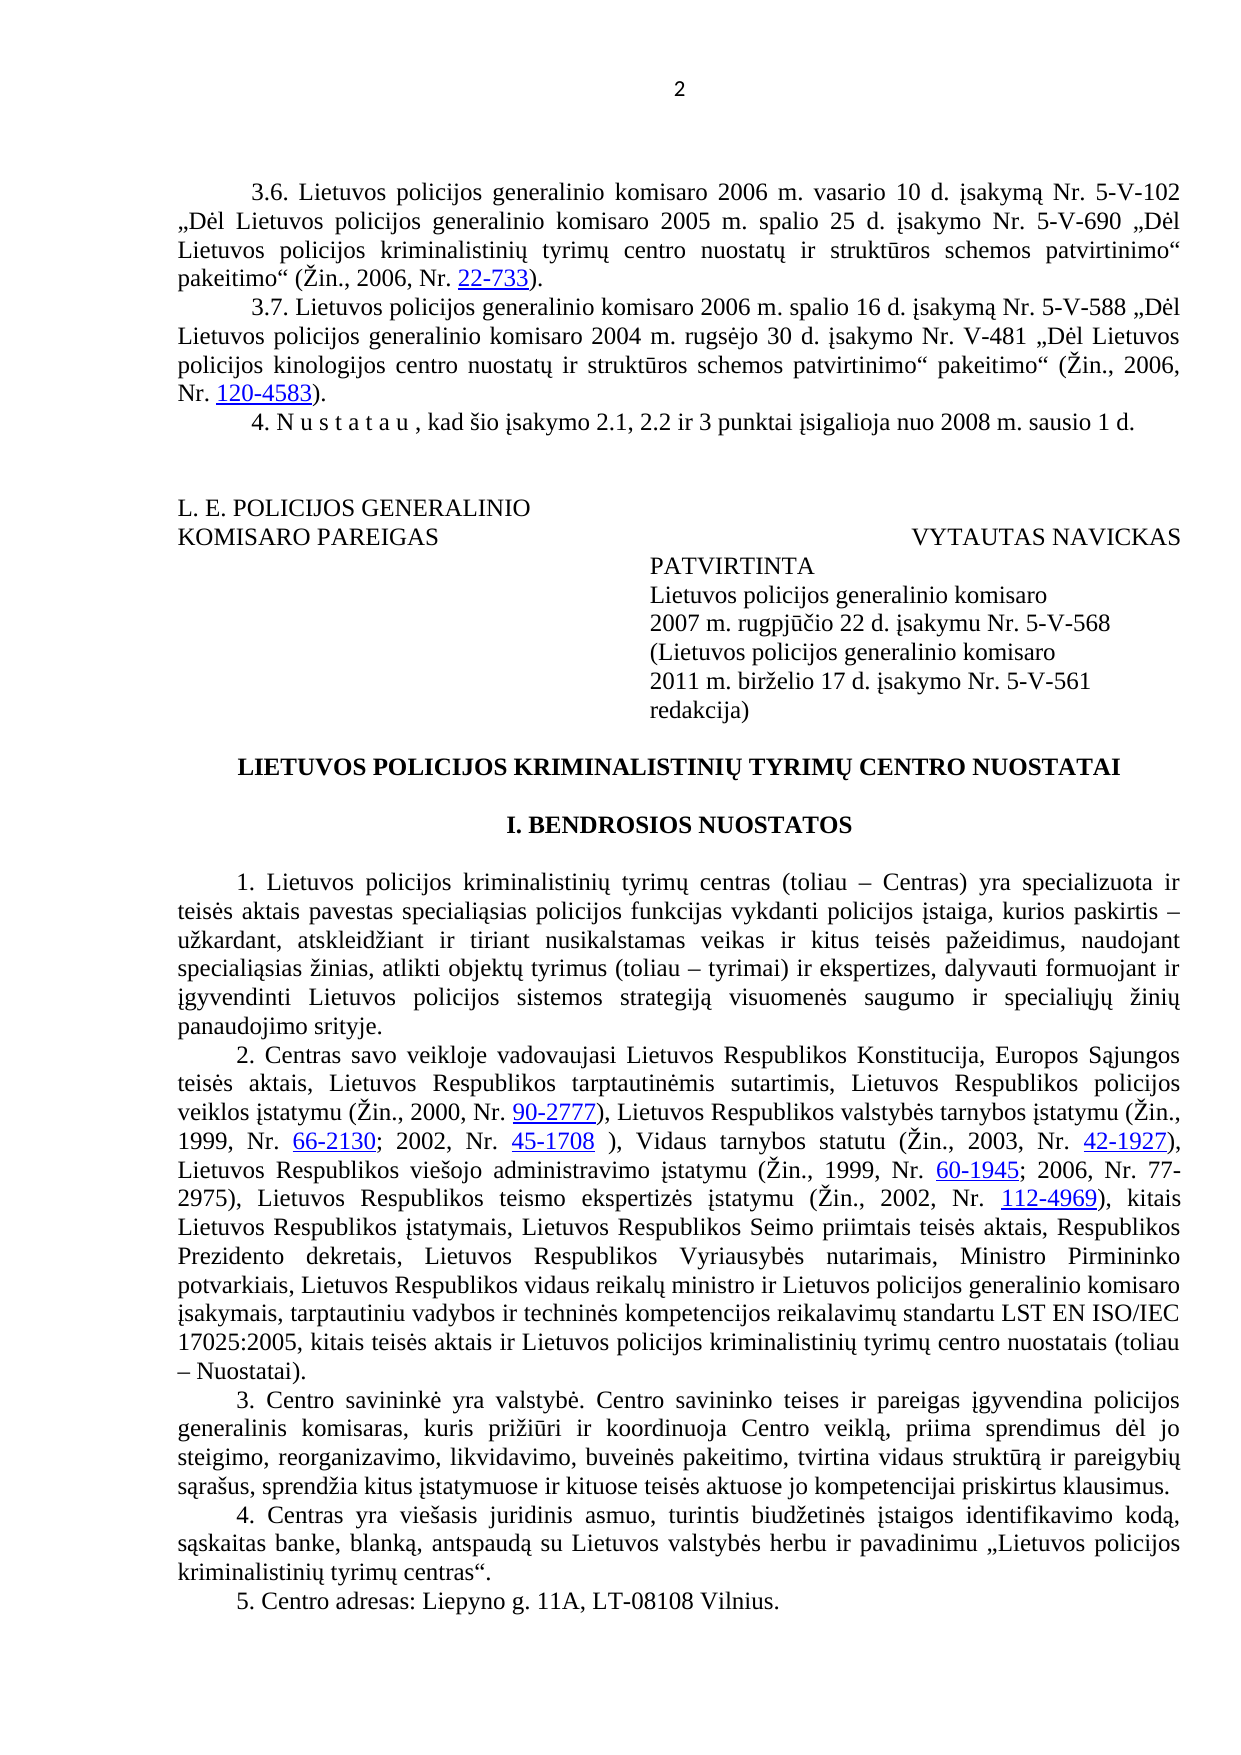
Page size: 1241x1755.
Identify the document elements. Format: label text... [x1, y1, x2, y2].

text LIETUVOS POLICIJOS KRIMINALISTINIŲ TYRIMŲ CENTRO NUOSTATAI [177, 752, 1181, 781]
text 2. Centras savo veikloje vadovaujasi Lietuvos Respublikos Konstitucija, Europos Sąjungos teisės aktais, Lietuvos Respublikos tarptautinėmis sutartimis, Lietuvos Respublikos policijos veiklos įstatymu (Žin., 2000, Nr. 90-2777), Lietuvos Respublikos valstybės tarnybos įstatymu (Žin., 1999, Nr. 66-2130; 2002, Nr. 45-1708 ), Vidaus tarnybos statutu (Žin., 2003, Nr. 42-1927), Lietuvos Respublikos viešojo administravimo įstatymu (Žin., 1999, Nr. 60-1945; 2006, Nr. 77-2975), Lietuvos Respublikos teismo ekspertizės įstatymu (Žin., 2002, Nr. 112-4969), kitais Lietuvos Respublikos įstatymais, Lietuvos Respublikos Seimo priimtais teisės aktais, Respublikos Prezidento dekretais, Lietuvos Respublikos Vyriausybės nutarimais, Ministro Pirmininko potvarkiais, Lietuvos Respublikos vidaus reikalų ministro ir Lietuvos policijos generalinio komisaro įsakymais, tarptautiniu vadybos ir techninės kompetencijos reikalavimų standartu LST EN ISO/IEC 17025:2005, kitais teisės aktais ir Lietuvos policijos kriminalistinių tyrimų centro nuostatais (toliau – Nuostatai). [177, 1040, 1181, 1385]
text PATVIRTINTA [649, 551, 1181, 580]
text L. E. POLICIJOS GENERALINIO [177, 493, 1181, 522]
text Lietuvos policijos generalinio komisaro [649, 580, 1181, 608]
text 5. Centro adresas: Liepyno g. 11A, LT-08108 Vilnius. [177, 1586, 1181, 1615]
text 3. Centro savininkė yra valstybė. Centro savininko teises ir pareigas įgyvendina policijos generalinis komisaras, kuris prižiūri ir koordinuoja Centro veiklą, priima sprendimus dėl jo steigimo, reorganizavimo, likvidavimo, buveinės pakeitimo, tvirtina vidaus struktūrą ir pareigybių sąrašus, sprendžia kitus įstatymuose ir kituose teisės aktuose jo kompetencijai priskirtus klausimus. [177, 1385, 1181, 1500]
text 4. Centras yra viešasis juridinis asmuo, turintis biudžetinės įstaigos identifikavimo kodą, sąskaitas banke, blanką, antspaudą su Lietuvos valstybės herbu ir pavadinimu „Lietuvos policijos kriminalistinių tyrimų centras“. [177, 1500, 1181, 1586]
text I. BENDROSIOS NUOSTATOS [177, 810, 1181, 838]
text 4. Nustatau, kad šio įsakymo 2.1, 2.2 ir 3 punktai įsigalioja nuo 2008 m. sausio 1 d. [177, 407, 1181, 436]
text 1. Lietuvos policijos kriminalistinių tyrimų centras (toliau – Centras) yra specializuota ir teisės aktais pavestas specialiąsias policijos funkcijas vykdanti policijos įstaiga, kurios paskirtis – užkardant, atskleidžiant ir tiriant nusikalstamas veikas ir kitus teisės pažeidimus, naudojant specialiąsias žinias, atlikti objektų tyrimus (toliau – tyrimai) ir ekspertizes, dalyvauti formuojant ir įgyvendinti Lietuvos policijos sistemos strategiją visuomenės saugumo ir specialiųjų žinių panaudojimo srityje. [177, 867, 1181, 1040]
text 3.7. Lietuvos policijos generalinio komisaro 2006 m. spalio 16 d. įsakymą Nr. 5-V-588 „Dėl Lietuvos policijos generalinio komisaro 2004 m. rugsėjo 30 d. įsakymo Nr. V-481 „Dėl Lietuvos policijos kinologijos centro nuostatų ir struktūros schemos patvirtinimo“ pakeitimo“ (Žin., 2006, Nr. 120-4583). [177, 292, 1181, 407]
text 3.6. Lietuvos policijos generalinio komisaro 2006 m. vasario 10 d. įsakymą Nr. 5-V-102 „Dėl Lietuvos policijos generalinio komisaro 2005 m. spalio 25 d. įsakymo Nr. 5-V-690 „Dėl Lietuvos policijos kriminalistinių tyrimų centro nuostatų ir struktūros schemos patvirtinimo“ pakeitimo“ (Žin., 2006, Nr. 22-733). [177, 177, 1181, 292]
text 2007 m. rugpjūčio 22 d. įsakymu Nr. 5-V-568 [649, 608, 1181, 637]
text redakcija) [649, 695, 1181, 723]
text (Lietuvos policijos generalinio komisaro [649, 637, 1181, 666]
text 2011 m. birželio 17 d. įsakymo Nr. 5-V-561 [649, 666, 1181, 695]
text KOMISARO PAREIGAS VYTAUTAS NAVICKAS [177, 522, 1181, 551]
